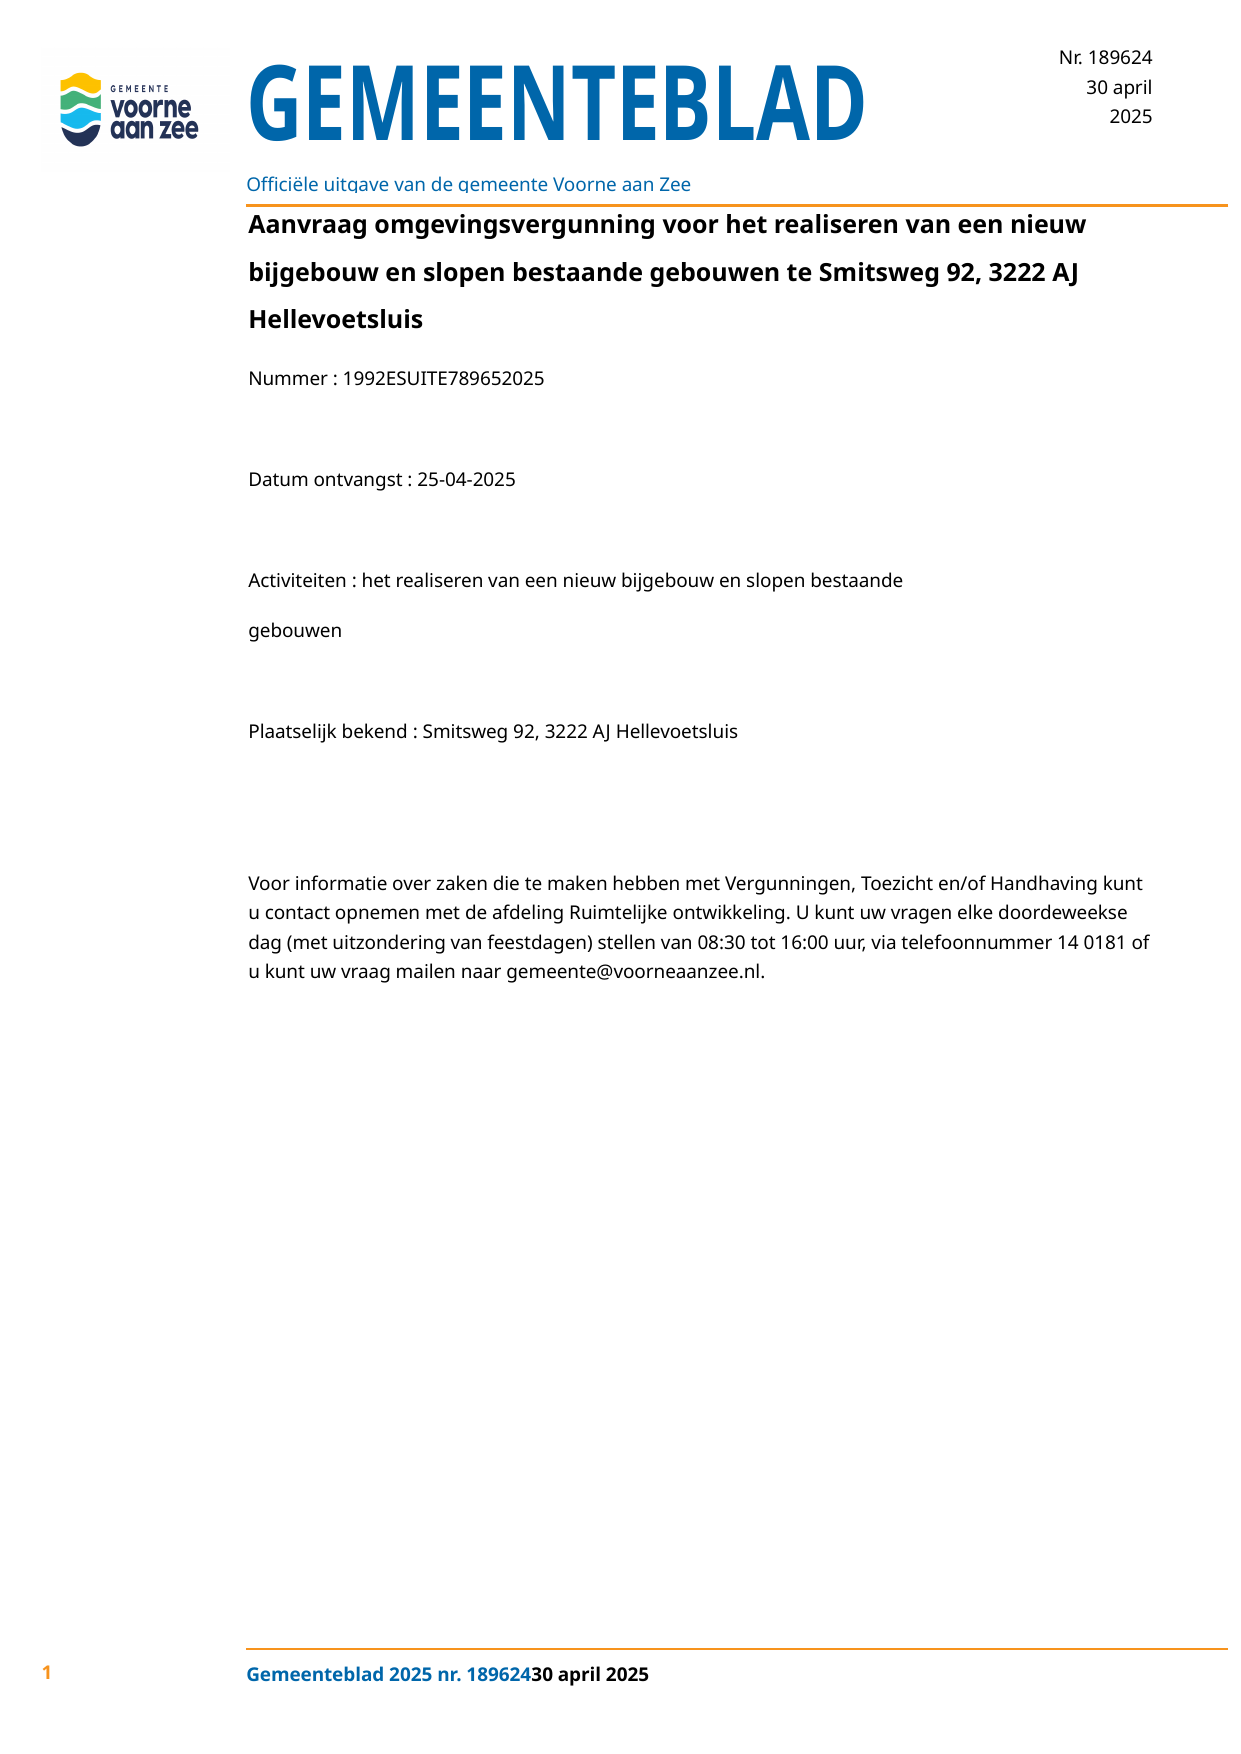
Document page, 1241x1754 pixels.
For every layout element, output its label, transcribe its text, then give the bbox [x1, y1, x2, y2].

text gebouwen [248, 618, 1152, 643]
text Plaatselijk bekend : Smitsweg 92, 3222 AJ Hellevoetsluis [248, 718, 1152, 744]
picture [41, 47, 231, 172]
text Activiteiten : het realiseren van een nieuw bijgebouw en slopen bestaande [248, 567, 1152, 593]
text Aanvraag omgevingsvergunning voor het realiseren van een nieuw bijgebouw en slopen bestaande gebouwen te Smitsweg 92, 3222 AJ Hellevoetsluis [248, 207, 1152, 336]
text Nummer : 1992ESUITE789652025 [248, 366, 1152, 391]
text Datum ontvangst : 25-04-2025 [248, 466, 1152, 492]
text Voor informatie over zaken die te maken hebben met Vergunningen, Toezicht en/of Handhaving kunt u contact opnemen met de afdeling Ruimtelijke ontwikkeling. U kunt uw vragen elke doordeweekse dag (met uitzondering van feestdagen) stellen van 08:30 tot 16:00 uur, via telefoonnummer 14 0181 of u kunt uw vraag mailen naar gemeente@voorneaanzee.nl. [248, 870, 1152, 984]
